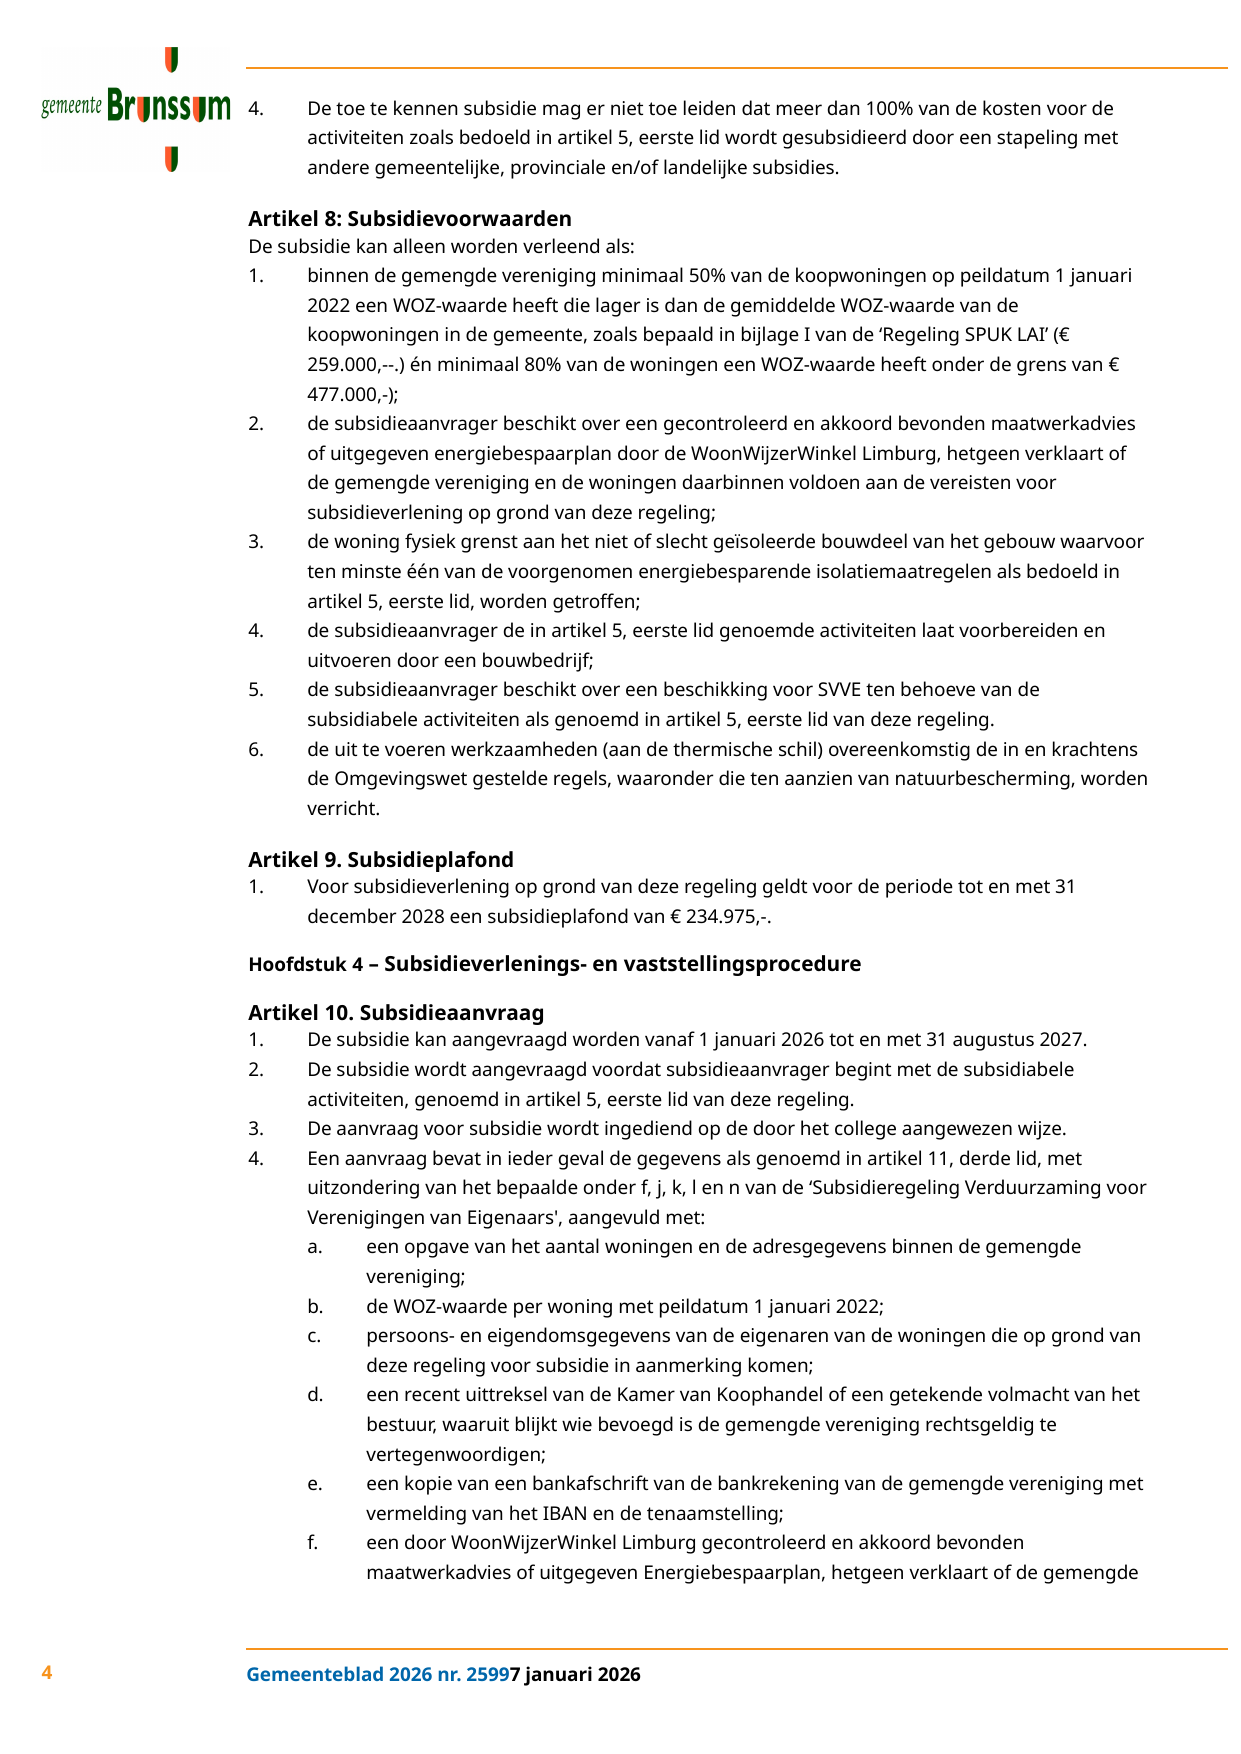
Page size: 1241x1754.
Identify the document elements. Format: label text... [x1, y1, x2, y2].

list een kopie van een bankafschrift van de bankrekening van de gemengde vereniging met vermelding van het IBAN en de tenaamstelling; [307, 1470, 1152, 1526]
list de subsidieaanvrager beschikt over een beschikking voor SVVE ten behoeve van de subsidiabele activiteiten als genoemd in artikel 5, eerste lid van deze regeling. [248, 677, 1152, 732]
list De subsidie wordt aangevraagd voordat subsidieaanvrager begint met de subsidiabele activiteiten, genoemd in artikel 5, eerste lid van deze regeling. [248, 1056, 1152, 1112]
list binnen de gemengde vereniging minimaal 50% van de koopwoningen op peildatum 1 januari 2022 een WOZ-waarde heeft die lager is dan de gemiddelde WOZ-waarde van de koopwoningen in de gemeente, zoals bepaald in bijlage I van de ‘Regeling SPUK LAI’ (€ 259.000,--.) én minimaal 80% van de woningen een WOZ-waarde heeft onder de grens van € 477.000,-); [248, 262, 1152, 406]
list De subsidie kan aangevraagd worden vanaf 1 januari 2026 tot en met 31 augustus 2027. [248, 1027, 1152, 1052]
picture [41, 47, 231, 172]
list de subsidieaanvrager beschikt over een gecontroleerd en akkoord bevonden maatwerkadvies of uitgegeven energiebespaarplan door de WoonWijzerWinkel Limburg, hetgeen verklaart of de gemengde vereniging en de woningen daarbinnen voldoen aan de vereisten voor subsidieverlening op grond van deze regeling; [248, 410, 1152, 525]
text Hoofdstuk 4 – Subsidieverlenings- en vaststellingsprocedure [248, 949, 1152, 977]
list Voor subsidieverlening op grond van deze regeling geldt voor de periode tot en met 31 december 2028 een subsidieplafond van € 234.975,-. [248, 874, 1152, 929]
list de uit te voeren werkzaamheden (aan de thermische schil) overeenkomstig de in en krachtens de Omgevingswet gestelde regels, waaronder die ten aanzien van natuurbescherming, worden verricht. [248, 736, 1152, 821]
list de WOZ-waarde per woning met peildatum 1 januari 2022; [307, 1293, 1152, 1319]
list De aanvraag voor subsidie wordt ingediend op de door het college aangewezen wijze. [248, 1115, 1152, 1141]
list de woning fysiek grenst aan het niet of slecht geïsoleerde bouwdeel van het gebouw waarvoor ten minste één van de voorgenomen energiebesparende isolatiemaatregelen als bedoeld in artikel 5, eerste lid, worden getroffen; [248, 529, 1152, 613]
list De toe te kennen subsidie mag er niet toe leiden dat meer dan 100% van de kosten voor de activiteiten zoals bedoeld in artikel 5, eerste lid wordt gesubsidieerd door een stapeling met andere gemeentelijke, provinciale en/of landelijke subsidies. [248, 95, 1152, 180]
list een recent uittreksel van de Kamer van Koophandel of een getekende volmacht van het bestuur, waaruit blijkt wie bevoegd is de gemengde vereniging rechtsgeldig te vertegenwoordigen; [307, 1382, 1152, 1467]
list een opgave van het aantal woningen en de adresgegevens binnen de gemengde vereniging; [307, 1234, 1152, 1289]
list persoons- en eigendomsgegevens van de eigenaren van de woningen die op grond van deze regeling voor subsidie in aanmerking komen; [307, 1322, 1152, 1378]
list Een aanvraag bevat in ieder geval de gegevens als genoemd in artikel 11, derde lid, met uitzondering van het bepaalde onder f, j, k, l en n van de ‘Subsidieregeling Verduurzaming voor Verenigingen van Eigenaars', aangevuld met: [248, 1145, 1152, 1230]
list een door WoonWijzerWinkel Limburg gecontroleerd en akkoord bevonden maatwerkadvies of uitgegeven Energiebespaarplan, hetgeen verklaart of de gemengde [307, 1529, 1152, 1585]
text Artikel 10. Subsidieaanvraag [248, 998, 1152, 1027]
list de subsidieaanvrager de in artikel 5, eerste lid genoemde activiteiten laat voorbereiden en uitvoeren door een bouwbedrijf; [248, 617, 1152, 673]
text Artikel 9. Subsidieplafond [248, 845, 1152, 874]
text Artikel 8: Subsidievoorwaarden [248, 204, 1152, 233]
text De subsidie kan alleen worden verleend als: [248, 233, 1152, 258]
